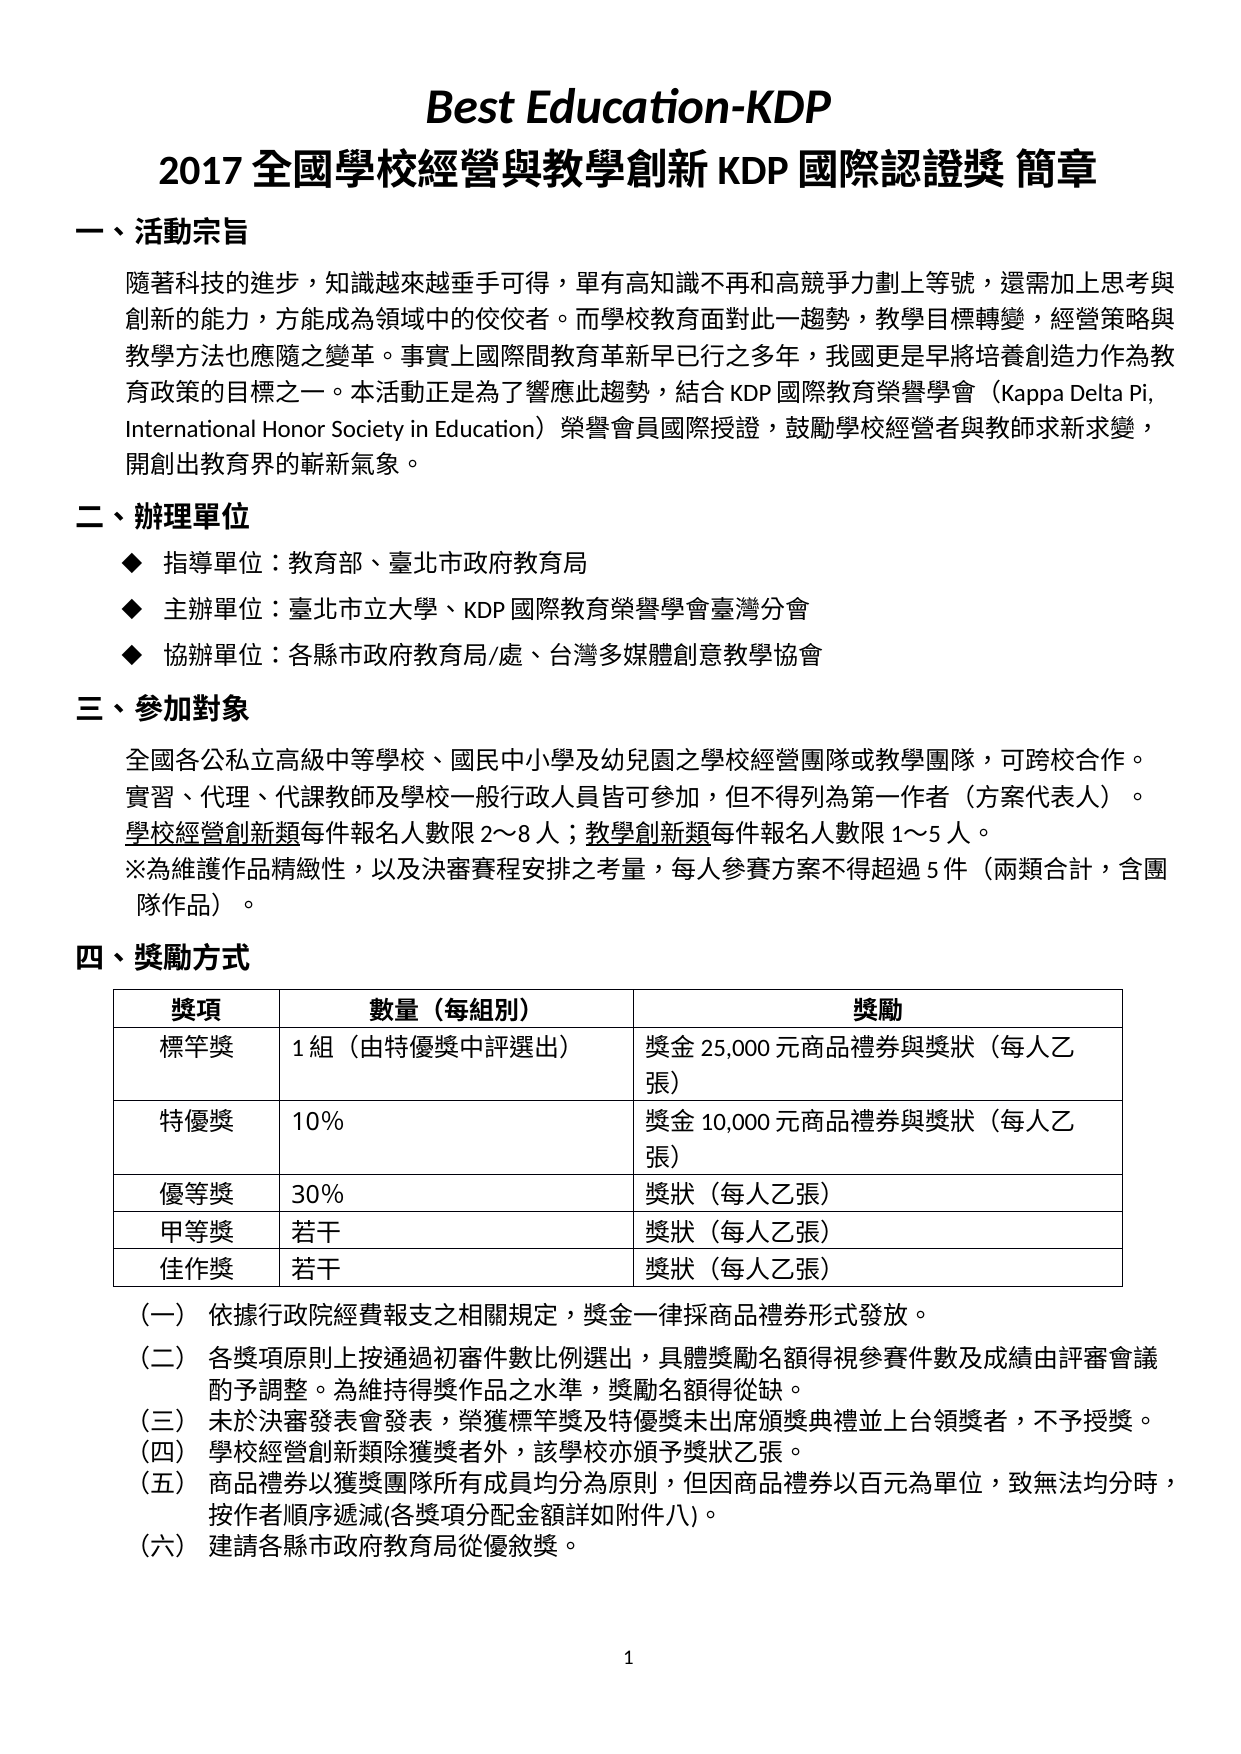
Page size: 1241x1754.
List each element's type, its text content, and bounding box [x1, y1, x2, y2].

list 全國各公私立高級中等學校、國民中小學及幼兒園之學校經營團隊或教學團隊，可跨校合作。 [125, 741, 1181, 777]
table_header 獎項 [114, 990, 279, 1027]
table_cell 30％ [280, 1175, 633, 1211]
table_cell 優等獎 [114, 1175, 279, 1211]
list 建請各縣市政府教育局從優敘獎。 [125, 1530, 1181, 1562]
list 商品禮券以獲獎團隊所有成員均分為原則，但因商品禮券以百元為單位，致無法均分時，按作者順序遞減(各獎項分配金額詳如附件八)。 [125, 1468, 1181, 1530]
list 辦理單位 [75, 494, 1181, 536]
table_cell 1組（由特優獎中評選出） [280, 1028, 633, 1100]
table_cell 獎狀（每人乙張） [634, 1175, 1122, 1211]
list ※為維護作品精緻性，以及決審賽程安排之考量，每人參賽方案不得超過5件（兩類合計，含團 [125, 849, 1181, 886]
text 2017全國學校經營與教學創新KDP國際認證獎 簡章 [75, 136, 1181, 196]
table_cell 特優獎 [114, 1101, 279, 1174]
table_cell 10％ [280, 1101, 633, 1174]
list 未於決審發表會發表，榮獲標竿獎及特優獎未出席頒獎典禮並上台領獎者，不予授獎。 [125, 1405, 1181, 1437]
list 獎勵方式 [75, 934, 1181, 977]
table_cell 若干 [280, 1212, 633, 1248]
list 實習、代理、代課教師及學校一般行政人員皆可參加，但不得列為第一作者（方案代表人）。 [125, 777, 1181, 813]
table_cell 獎狀（每人乙張） [634, 1212, 1122, 1248]
list 各獎項原則上按通過初審件數比例選出，具體獎勵名額得視參賽件數及成績由評審會議酌予調整。為維持得獎作品之水準，獎勵名額得從缺。 [125, 1343, 1181, 1405]
list 依據行政院經費報支之相關規定，獎金一律採商品禮券形式發放。 [125, 1299, 1181, 1330]
list 參加對象 [75, 686, 1181, 728]
list 隨著科技的進步，知識越來越垂手可得，單有高知識不再和高競爭力劃上等號，還需加上思考與創新的能力，方能成為領域中的佼佼者。而學校教育面對此一趨勢，教學目標轉變，經營策略與教學方法也應隨之變革。事實上國際間教育革新早已行之多年，我國更是早將培養創造力作為教育政策的目標之一。本活動正是為了響應此趨勢，結合KDP國際教育榮譽學會（Kappa Delta Pi, International Honor Society in Education）榮譽會員國際授證，鼓勵學校經營者與教師求新求變，開創出教育界的嶄新氣象。 [125, 264, 1181, 481]
list 指導單位：教育部、臺北市政府教育局 [119, 536, 1181, 582]
list 學校經營創新類每件報名人數限2～8人；教學創新類每件報名人數限1～5人。 [125, 813, 1181, 849]
table_cell 甲等獎 [114, 1212, 279, 1248]
table_cell 佳作獎 [114, 1249, 279, 1286]
table_cell 獎金25,000元商品禮券與獎狀（每人乙張） [634, 1028, 1122, 1100]
list 主辦單位：臺北市立大學、KDP國際教育榮譽學會臺灣分會 [119, 582, 1181, 628]
list 活動宗旨 [75, 209, 1181, 251]
table_cell 標竿獎 [114, 1028, 279, 1100]
text Best Education-KDP [75, 75, 1181, 136]
list 隊作品）。 [125, 886, 1181, 922]
list 學校經營創新類除獲獎者外，該學校亦頒予獎狀乙張。 [125, 1437, 1181, 1468]
table_cell 獎金10,000元商品禮券與獎狀（每人乙張） [634, 1101, 1122, 1174]
table_header 數量（每組別） [280, 990, 633, 1027]
list 協辦單位：各縣市政府教育局/處、台灣多媒體創意教學協會 [119, 628, 1181, 673]
table_cell 獎狀（每人乙張） [634, 1249, 1122, 1286]
table_header 獎勵 [634, 990, 1122, 1027]
table_cell 若干 [280, 1249, 633, 1286]
